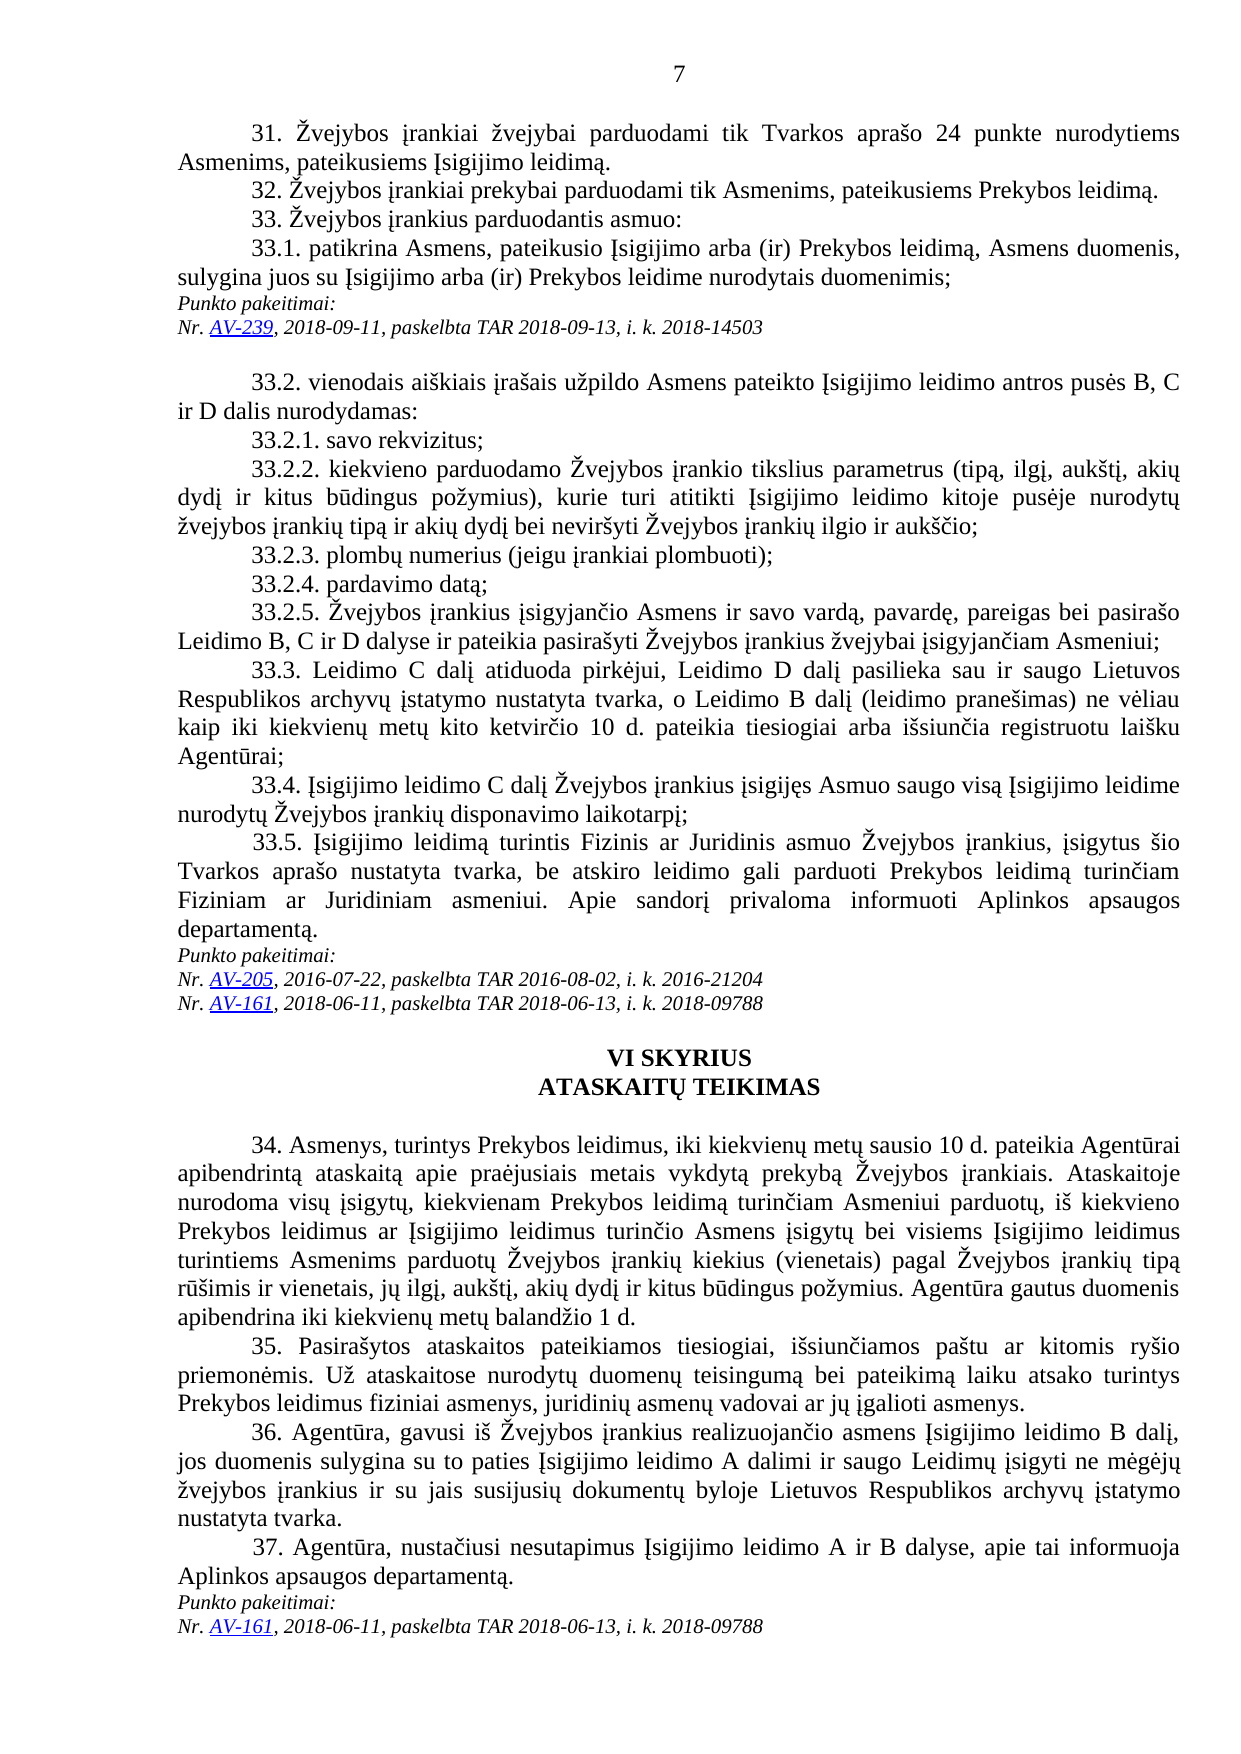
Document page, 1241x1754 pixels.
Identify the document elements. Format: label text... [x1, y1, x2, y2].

text 33.2. vienodais aiškiais įrašais užpildo Asmens pateikto Įsigijimo leidimo antros pusės B, C ir D dalis nurodydamas: [177, 367, 1181, 425]
text Nr. AV-205, 2016-07-22, paskelbta TAR 2016-08-02, i. k. 2016-21204 [177, 967, 1181, 991]
text 33.5. Įsigijimo leidimą turintis Fizinis ar Juridinis asmuo Žvejybos įrankius, įsigytus šio Tvarkos aprašo nustatyta tvarka, be atskiro leidimo gali parduoti Prekybos leidimą turinčiam Fiziniam ar Juridiniam asmeniui. Apie sandorį privaloma informuoti Aplinkos apsaugos departamentą. [177, 827, 1181, 942]
text Punkto pakeitimai: [177, 942, 1181, 967]
text 33.2.4. pardavimo datą; [177, 569, 1181, 597]
text Punkto pakeitimai: [177, 291, 1181, 315]
text 32. Žvejybos įrankiai prekybai parduodami tik Asmenims, pateikusiems Prekybos leidimą. [177, 176, 1181, 204]
text Punkto pakeitimai: [177, 1590, 1181, 1614]
text 33.3. Leidimo C dalį atiduoda pirkėjui, Leidimo D dalį pasilieka sau ir saugo Lietuvos Respublikos archyvų įstatymo nustatyta tvarka, o Leidimo B dalį (leidimo pranešimas) ne vėliau kaip iki kiekvienų metų kito ketvirčio 10 d. pateikia tiesiogiai arba išsiunčia registruotu laišku Agentūrai; [177, 655, 1181, 770]
text 36. Agentūra, gavusi iš Žvejybos įrankius realizuojančio asmens Įsigijimo leidimo B dalį, jos duomenis sulygina su to paties Įsigijimo leidimo A dalimi ir saugo Leidimų įsigyti ne mėgėjų žvejybos įrankius ir su jais susijusių dokumentų byloje Lietuvos Respublikos archyvų įstatymo nustatyta tvarka. [177, 1417, 1181, 1532]
text 33.1. patikrina Asmens, pateikusio Įsigijimo arba (ir) Prekybos leidimą, Asmens duomenis, sulygina juos su Įsigijimo arba (ir) Prekybos leidime nurodytais duomenimis; [177, 233, 1181, 291]
text Nr. AV-161, 2018-06-11, paskelbta TAR 2018-06-13, i. k. 2018-09788 [177, 1614, 1181, 1638]
text 33.2.2. kiekvieno parduodamo Žvejybos įrankio tikslius parametrus (tipą, ilgį, aukštį, akių dydį ir kitus būdingus požymius), kurie turi atitikti Įsigijimo leidimo kitoje pusėje nurodytų žvejybos įrankių tipą ir akių dydį bei neviršyti Žvejybos įrankių ilgio ir aukščio; [177, 454, 1181, 540]
text 35. Pasirašytos ataskaitos pateikiamos tiesiogiai, išsiunčiamos paštu ar kitomis ryšio priemonėmis. Už ataskaitose nurodytų duomenų teisingumą bei pateikimą laiku atsako turintys Prekybos leidimus fiziniai asmenys, juridinių asmenų vadovai ar jų įgalioti asmenys. [177, 1331, 1181, 1417]
text 33.2.5. Žvejybos įrankius įsigyjančio Asmens ir savo vardą, pavardę, pareigas bei pasirašo Leidimo B, C ir D dalyse ir pateikia pasirašyti Žvejybos įrankius žvejybai įsigyjančiam Asmeniui; [177, 597, 1181, 655]
text ATASKAITŲ TEIKIMAS [177, 1072, 1181, 1101]
text 34. Asmenys, turintys Prekybos leidimus, iki kiekvienų metų sausio 10 d. pateikia Agentūrai apibendrintą ataskaitą apie praėjusiais metais vykdytą prekybą Žvejybos įrankiais. Ataskaitoje nurodoma visų įsigytų, kiekvienam Prekybos leidimą turinčiam Asmeniui parduotų, iš kiekvieno Prekybos leidimus ar Įsigijimo leidimus turinčio Asmens įsigytų bei visiems Įsigijimo leidimus turintiems Asmenims parduotų Žvejybos įrankių kiekius (vienetais) pagal Žvejybos įrankių tipą rūšimis ir vienetais, jų ilgį, aukštį, akių dydį ir kitus būdingus požymius. Agentūra gautus duomenis apibendrina iki kiekvienų metų balandžio 1 d. [177, 1130, 1181, 1331]
text 33. Žvejybos įrankius parduodantis asmuo: [177, 204, 1181, 233]
text 31. Žvejybos įrankiai žvejybai parduodami tik Tvarkos aprašo 24 punkte nurodytiems Asmenims, pateikusiems Įsigijimo leidimą. [177, 118, 1181, 176]
text VI SKYRIUS [177, 1043, 1181, 1072]
text 33.2.3. plombų numerius (jeigu įrankiai plombuoti); [177, 540, 1181, 569]
text Nr. AV-239, 2018-09-11, paskelbta TAR 2018-09-13, i. k. 2018-14503 [177, 315, 1181, 339]
text Nr. AV-161, 2018-06-11, paskelbta TAR 2018-06-13, i. k. 2018-09788 [177, 991, 1181, 1015]
text 37. Agentūra, nustačiusi nesutapimus Įsigijimo leidimo A ir B dalyse, apie tai informuoja Aplinkos apsaugos departamentą. [177, 1532, 1181, 1590]
text 33.2.1. savo rekvizitus; [177, 425, 1181, 454]
text 33.4. Įsigijimo leidimo C dalį Žvejybos įrankius įsigijęs Asmuo saugo visą Įsigijimo leidime nurodytų Žvejybos įrankių disponavimo laikotarpį; [177, 770, 1181, 827]
